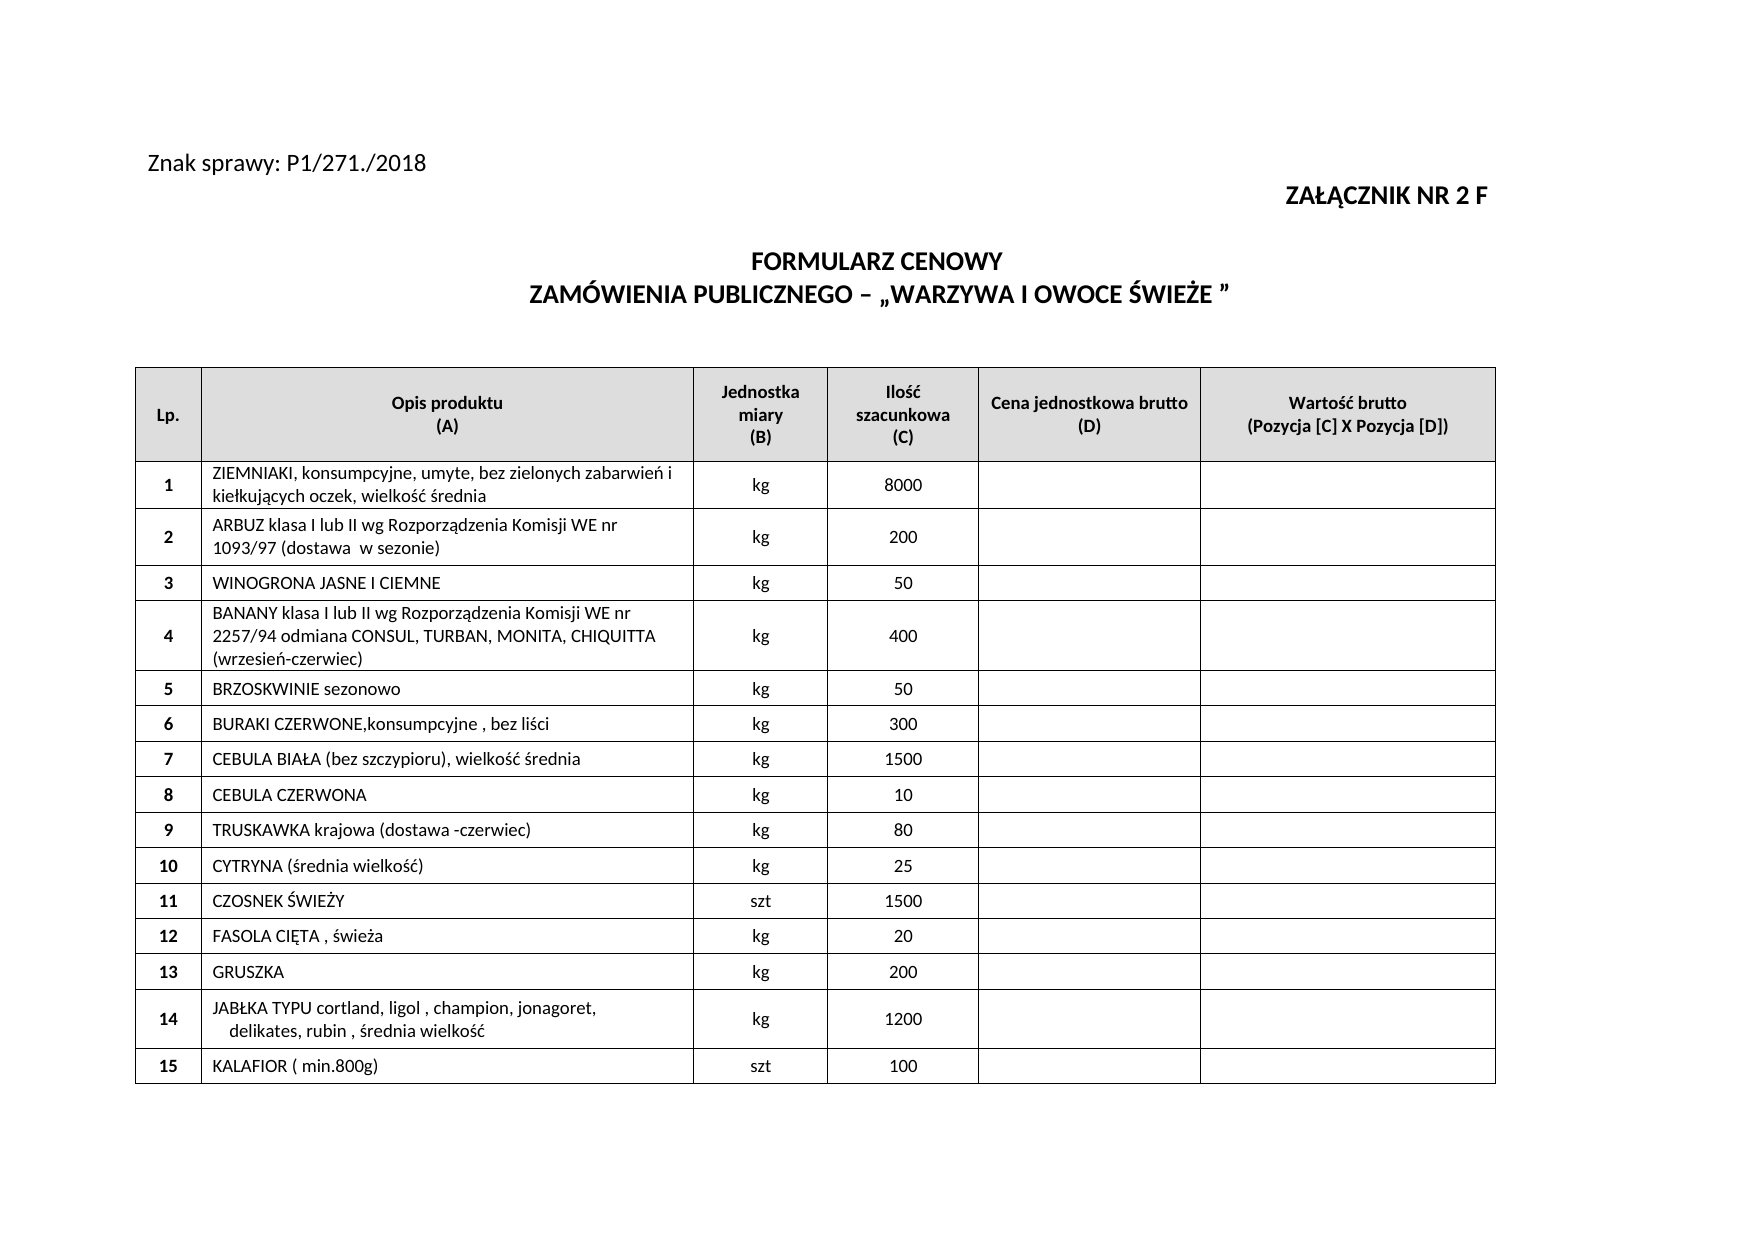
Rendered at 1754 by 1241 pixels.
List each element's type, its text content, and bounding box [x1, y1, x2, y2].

table_cell 7 [136, 742, 201, 776]
table_cell [979, 671, 1200, 705]
table_cell [1201, 742, 1495, 776]
table_cell [979, 954, 1200, 989]
table_cell GRUSZKA [202, 954, 693, 989]
table_cell 4 [136, 601, 201, 670]
table_cell kg [694, 462, 827, 507]
text FORMULARZ CENOWY [148, 244, 1606, 277]
table_cell kg [694, 509, 827, 565]
table_cell [1201, 671, 1495, 705]
table_cell [1201, 777, 1495, 812]
table_cell BRZOSKWINIE sezonowo [202, 671, 693, 705]
table_cell ZIEMNIAKI, konsumpcyjne, umyte, bez zielonych zabarwień i kiełkujących oczek, wielkość średnia [202, 462, 693, 507]
table_header Opis produktu (A) [202, 368, 693, 461]
table_cell 13 [136, 954, 201, 989]
table_cell 1500 [828, 742, 978, 776]
table_cell kg [694, 954, 827, 989]
table_cell CYTRYNA (średnia wielkość) [202, 848, 693, 882]
table_cell kg [694, 919, 827, 953]
table_cell szt [694, 884, 827, 918]
table_header Ilość szacunkowa (C) [828, 368, 978, 461]
table_cell kg [694, 706, 827, 741]
text ZAMÓWIENIA PUBLICZNEGO – „WARZYWA I OWOCE ŚWIEŻE ” [148, 277, 1606, 310]
table_cell 200 [828, 509, 978, 565]
table_cell BURAKI CZERWONE,konsumpcyjne , bez liści [202, 706, 693, 741]
table_header Jednostka miary (B) [694, 368, 827, 461]
table_cell 10 [828, 777, 978, 812]
table_cell [979, 566, 1200, 600]
table_cell 15 [136, 1049, 201, 1083]
table_cell kg [694, 990, 827, 1048]
table_header Cena jednostkowa brutto (D) [979, 368, 1200, 461]
table_cell kg [694, 671, 827, 705]
table_cell 8 [136, 777, 201, 812]
table_cell 3 [136, 566, 201, 600]
table_cell 11 [136, 884, 201, 918]
table_cell 10 [136, 848, 201, 882]
table_cell [1201, 509, 1495, 565]
table_cell 50 [828, 671, 978, 705]
table_cell [1201, 566, 1495, 600]
table_cell szt [694, 1049, 827, 1083]
table_cell [979, 742, 1200, 776]
table_cell [1201, 706, 1495, 741]
table_cell [1201, 990, 1495, 1048]
table_cell [1201, 1049, 1495, 1083]
table_cell 20 [828, 919, 978, 953]
table_cell 9 [136, 813, 201, 847]
table_cell 100 [828, 1049, 978, 1083]
table_cell 12 [136, 919, 201, 953]
table_cell [1201, 954, 1495, 989]
table_cell [979, 848, 1200, 882]
table_cell 80 [828, 813, 978, 847]
table_cell 400 [828, 601, 978, 670]
table_cell 6 [136, 706, 201, 741]
table_cell [979, 601, 1200, 670]
table_cell 1500 [828, 884, 978, 918]
table_cell 5 [136, 671, 201, 705]
table_cell [1201, 462, 1495, 507]
table_cell kg [694, 601, 827, 670]
table_cell FASOLA CIĘTA , świeża [202, 919, 693, 953]
table_cell CEBULA BIAŁA (bez szczypioru), wielkość średnia [202, 742, 693, 776]
table_cell kg [694, 848, 827, 882]
table_cell [979, 777, 1200, 812]
table_cell BANANY klasa I lub II wg Rozporządzenia Komisji WE nr 2257/94 odmiana CONSUL, TURBAN, MONITA, CHIQUITTA (wrzesień-czerwiec) [202, 601, 693, 670]
table_header Lp. [136, 368, 201, 461]
table_cell 25 [828, 848, 978, 882]
table_cell [979, 884, 1200, 918]
table_cell 200 [828, 954, 978, 989]
table_cell [979, 462, 1200, 507]
table_cell 8000 [828, 462, 978, 507]
table_cell KALAFIOR ( min.800g) [202, 1049, 693, 1083]
table_cell 2 [136, 509, 201, 565]
table_cell 1 [136, 462, 201, 507]
table_cell [979, 1049, 1200, 1083]
text Znak sprawy: P1/271./2018 [148, 148, 1606, 178]
table_cell kg [694, 566, 827, 600]
table_cell 300 [828, 706, 978, 741]
table_cell CEBULA CZERWONA [202, 777, 693, 812]
table_cell 1200 [828, 990, 978, 1048]
table_cell [1201, 884, 1495, 918]
table_cell TRUSKAWKA krajowa (dostawa -czerwiec) [202, 813, 693, 847]
table_cell [1201, 848, 1495, 882]
text ZAŁĄCZNIK NR 2 F [148, 178, 1606, 211]
table_cell [1201, 601, 1495, 670]
table_cell kg [694, 742, 827, 776]
table_cell kg [694, 813, 827, 847]
table_cell JABŁKA TYPU cortland, ligol , champion, jonagoret, delikates, rubin , średnia wielkość [202, 990, 693, 1048]
table_cell WINOGRONA JASNE I CIEMNE [202, 566, 693, 600]
table_cell [979, 706, 1200, 741]
table_cell CZOSNEK ŚWIEŻY [202, 884, 693, 918]
table_cell [979, 990, 1200, 1048]
table_cell [1201, 919, 1495, 953]
table_cell [979, 919, 1200, 953]
table_cell ARBUZ klasa I lub II wg Rozporządzenia Komisji WE nr 1093/97 (dostawa w sezonie) [202, 509, 693, 565]
table_cell kg [694, 777, 827, 812]
table_header Wartość brutto (Pozycja [C] X Pozycja [D]) [1201, 368, 1495, 461]
table_cell [1201, 813, 1495, 847]
table_cell [979, 509, 1200, 565]
table_cell 50 [828, 566, 978, 600]
table_cell 14 [136, 990, 201, 1048]
table_cell [979, 813, 1200, 847]
